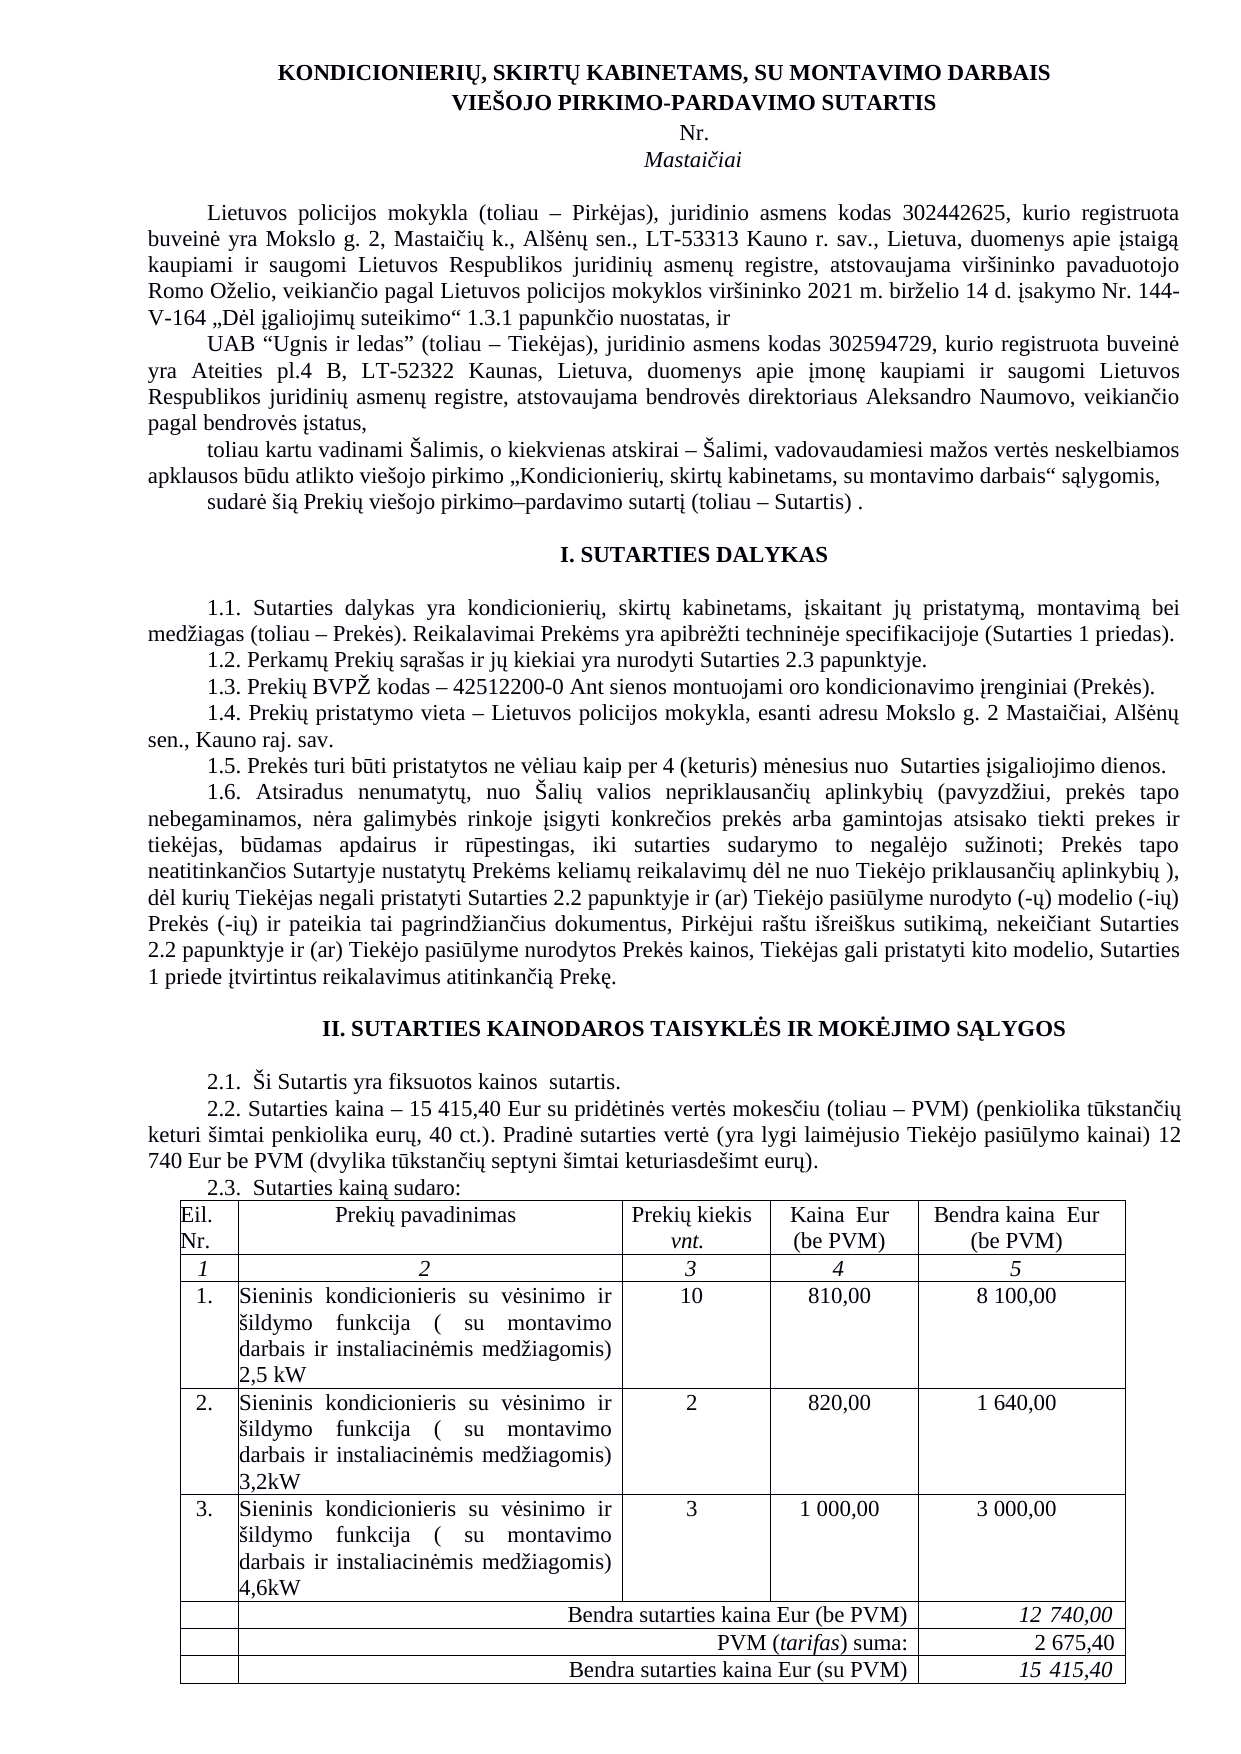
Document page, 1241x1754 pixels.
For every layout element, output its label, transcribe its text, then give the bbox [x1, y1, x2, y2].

text 2.3. Sutarties kainą sudaro: [148, 1174, 1181, 1200]
text 1.6. Atsiradus nenumatytų, nuo Šalių valios nepriklausančių aplinkybių (pavyzdžiui, prekės tapo nebegaminamos, nėra galimybės rinkoje įsigyti konkrečios prekės arba gamintojas atsisako tiekti prekes ir tiekėjas, būdamas apdairus ir rūpestingas, iki sutarties sudarymo to negalėjo sužinoti; Prekės tapo neatitinkančios Sutartyje nustatytų Prekėms keliamų reikalavimų dėl ne nuo Tiekėjo priklausančių aplinkybių ), dėl kurių Tiekėjas negali pristatyti Sutarties 2.2 papunktyje ir (ar) Tiekėjo pasiūlyme nurodyto (-ų) modelio (-ių) Prekės (-ių) ir pateikia tai pagrindžiančius dokumentus, Pirkėjui raštu išreiškus sutikimą, nekeičiant Sutarties 2.2 papunktyje ir (ar) Tiekėjo pasiūlyme nurodytos Prekės kainos, Tiekėjas gali pristatyti kito modelio, Sutarties 1 priede įtvirtintus reikalavimus atitinkančią Prekę. [148, 778, 1181, 989]
text 1.3. Prekių BVPŽ kodas – 42512200-0 Ant sienos montuojami oro kondicionavimo įrenginiai (Prekės). [148, 673, 1181, 699]
text 1.1. Sutarties dalykas yra kondicionierių, skirtų kabinetams, įskaitant jų pristatymą, montavimą bei medžiagas (toliau – Prekės). Reikalavimai Prekėms yra apibrėžti techninėje specifikacijoje (Sutarties 1 priedas). [148, 594, 1181, 647]
table_cell 1 000,00 [771, 1495, 918, 1601]
table_cell [181, 1602, 238, 1628]
table_cell Bendra sutarties kaina Eur (su PVM) [239, 1656, 918, 1683]
table_cell 3 [623, 1495, 770, 1601]
table_cell PVM (tarifas) suma: [239, 1629, 918, 1655]
table_cell Bendra sutarties kaina Eur (be PVM) [239, 1602, 918, 1628]
text 1.2. Perkamų Prekių sąrašas ir jų kiekiai yra nurodyti Sutarties 2.3 papunktyje. [148, 647, 1181, 673]
table_header Prekių pavadinimas [239, 1201, 622, 1254]
text toliau kartu vadinami Šalimis, o kiekvienas atskirai – Šalimi, vadovaudamiesi mažos vertės neskelbiamos apklausos būdu atlikto viešojo pirkimo „Kondicionierių, skirtų kabinetams, su montavimo darbais“ sąlygomis, [148, 436, 1181, 488]
text I. SUTARTIES DALYKAS [148, 541, 1181, 567]
table_cell 2 [623, 1389, 770, 1494]
table_cell 2. [181, 1389, 238, 1494]
table_cell 3. [181, 1495, 238, 1601]
text II. SUTARTIES KAINODAROS TAISYKLĖS IR MOKĖJIMO SĄLYGOS [148, 1016, 1181, 1042]
table_cell Sieninis kondicionieris su vėsinimo ir šildymo funkcija ( su montavimo darbais ir instaliacinėmis medžiagomis) 2,5 kW [239, 1282, 622, 1388]
text 2.2. Sutarties kaina – 15 415,40 Eur su pridėtinės vertės mokesčiu (toliau – PVM) (penkiolika tūkstančių keturi šimtai penkiolika eurų, 40 ct.). Pradinė sutarties vertė (yra lygi laimėjusio Tiekėjo pasiūlymo kainai) 12 740 Eur be PVM (dvylika tūkstančių septyni šimtai keturiasdešimt eurų). [148, 1094, 1181, 1174]
table_header Bendra kaina Eur (be PVM) [919, 1201, 1125, 1254]
table_cell 4 [771, 1255, 918, 1281]
text 1.5. Prekės turi būti pristatytos ne vėliau kaip per 4 (keturis) mėnesius nuo Sutarties įsigaliojimo dienos. [148, 752, 1181, 778]
text UAB “Ugnis ir ledas” (toliau – Tiekėjas), juridinio asmens kodas 302594729, kurio registruota buveinė yra Ateities pl.4 B, LT-52322 Kaunas, Lietuva, duomenys apie įmonę kaupiami ir saugomi Lietuvos Respublikos juridinių asmenų registre, atstovaujama bendrovės direktoriaus Aleksandro Naumovo, veikiančio pagal bendrovės įstatus, [148, 330, 1181, 436]
table_cell 3 000,00 [919, 1495, 1125, 1601]
table_cell 810,00 [771, 1282, 918, 1388]
table_cell [181, 1629, 238, 1655]
table_cell 1 640,00 [919, 1389, 1125, 1494]
table_cell 2 [239, 1255, 622, 1281]
table_header Prekių kiekis vnt. [623, 1201, 770, 1254]
table_cell 1 [181, 1255, 238, 1281]
table_cell 5 [919, 1255, 1125, 1281]
text Lietuvos policijos mokykla (toliau – Pirkėjas), juridinio asmens kodas 302442625, kurio registruota buveinė yra Mokslo g. 2, Mastaičių k., Alšėnų sen., LT-53313 Kauno r. sav., Lietuva, duomenys apie įstaigą kaupiami ir saugomi Lietuvos Respublikos juridinių asmenų registre, atstovaujama viršininko pavaduotojo Romo Oželio, veikiančio pagal Lietuvos policijos mokyklos viršininko 2021 m. birželio 14 d. įsakymo Nr. 144-V-164 „Dėl įgaliojimų suteikimo“ 1.3.1 papunkčio nuostatas, ir [148, 198, 1181, 330]
table_cell 8 100,00 [919, 1282, 1125, 1388]
table_cell 820,00 [771, 1389, 918, 1494]
table_cell 2 675,40 [919, 1629, 1125, 1655]
text KONDICIONIERIŲ, SKIRTŲ KABINETAMS, SU MONTAVIMO DARBAIS [148, 59, 1181, 85]
text Mastaičiai [148, 146, 1181, 172]
table_cell 3 [623, 1255, 770, 1281]
table_cell 10 [623, 1282, 770, 1388]
table_cell Sieninis kondicionieris su vėsinimo ir šildymo funkcija ( su montavimo darbais ir instaliacinėmis medžiagomis) 4,6kW [239, 1495, 622, 1601]
table_cell 12 740,00 [919, 1602, 1125, 1628]
text Nr. [148, 119, 1181, 146]
text 1.4. Prekių pristatymo vieta – Lietuvos policijos mokykla, esanti adresu Mokslo g. 2 Mastaičiai, Alšėnų sen., Kauno raj. sav. [148, 699, 1181, 752]
table_header Kaina Eur (be PVM) [771, 1201, 918, 1254]
text VIEŠOJO PIRKIMO-PARDAVIMO SUTARTIS [148, 89, 1181, 116]
table_cell 15 415,40 [919, 1656, 1125, 1683]
table_cell [181, 1656, 238, 1683]
table_cell 1. [181, 1282, 238, 1388]
text 2.1. Ši Sutartis yra fiksuotos kainos sutartis. [148, 1068, 1181, 1094]
table_cell Sieninis kondicionieris su vėsinimo ir šildymo funkcija ( su montavimo darbais ir instaliacinėmis medžiagomis) 3,2kW [239, 1389, 622, 1494]
text sudarė šią Prekių viešojo pirkimo–pardavimo sutartį (toliau – Sutartis) . [148, 488, 1181, 515]
table_header Eil. Nr. [181, 1201, 238, 1254]
